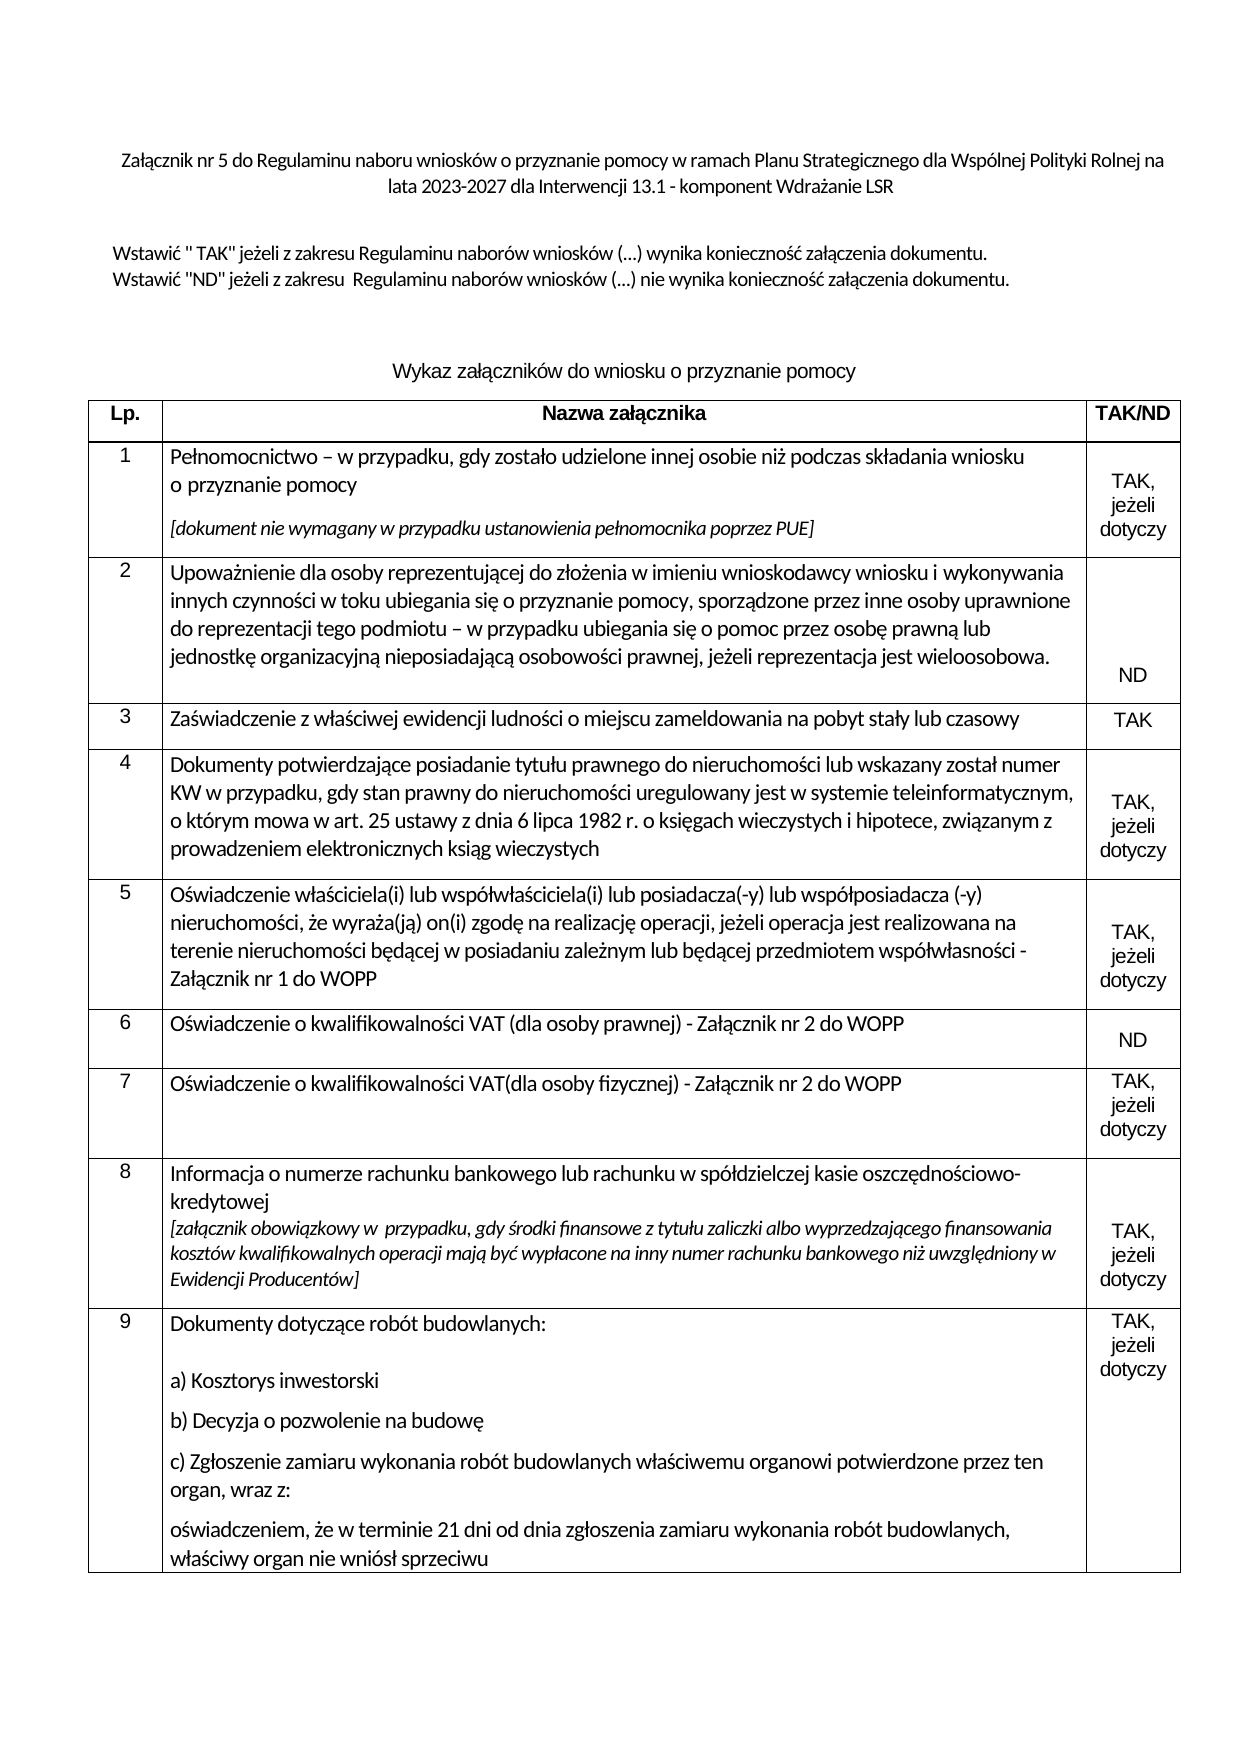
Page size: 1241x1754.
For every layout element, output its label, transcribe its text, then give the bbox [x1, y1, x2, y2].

table_cell 2 [89, 558, 162, 703]
table_cell TAK/ND [1087, 401, 1180, 441]
table_cell TAK, jeżeli dotyczy [1087, 750, 1180, 879]
table_cell Dokumenty potwierdzające posiadanie tytułu prawnego do nieruchomości lub wskazany został numer KW w przypadku, gdy stan prawny do nieruchomości uregulowany jest w systemie teleinformatycznym, o którym mowa w art. 25 ustawy z dnia 6 lipca 1982 r. o księgach wieczystych i hipotece, związanym z prowadzeniem elektronicznych ksiąg wieczystych [163, 750, 1086, 879]
table_cell [89, 359, 162, 400]
table_cell TAK, jeżeli dotyczy [1087, 1309, 1180, 1572]
table_cell Oświadczenie o kwalifikowalności VAT(dla osoby fizycznej) - Załącznik nr 2 do WOPP [163, 1069, 1086, 1158]
table_header Załącznik nr 5 do Regulaminu naboru wniosków o przyznanie pomocy w ramach Planu Strategicznego dla Wspólnej Polityki Rolnej na lata 2023-2027 dla Interwencji 13.1 - komponent Wdrażanie LSR Wstawić " TAK" jeżeli z zakresu Regulaminu naborów wniosków (...) wynika konieczność załączenia dokumentu. Wstawić "ND" jeżeli z zakresu Regulaminu naborów wniosków (...) nie wynika konieczność załączenia dokumentu. [105, 148, 1180, 359]
table_cell 6 [89, 1010, 162, 1068]
table_cell 3 [89, 704, 162, 749]
table_cell Informacja o numerze rachunku bankowego lub rachunku w spółdzielczej kasie oszczędnościowo-kredytowej [załącznik obowiązkowy w przypadku, gdy środki finansowe z tytułu zaliczki albo wyprzedzającego finansowania kosztów kwalifikowalnych operacji mają być wypłacone na inny numer rachunku bankowego niż uwzględniony w Ewidencji Producentów] [163, 1159, 1086, 1308]
table_cell TAK, jeżeli dotyczy [1087, 443, 1180, 557]
table_cell ND [1087, 1010, 1180, 1068]
table_cell [1086, 359, 1180, 400]
table_cell Zaświadczenie z właściwej ewidencji ludności o miejscu zameldowania na pobyt stały lub czasowy [163, 704, 1086, 749]
table_cell Wykaz załączników do wniosku o przyznanie pomocy [163, 359, 1086, 400]
table_cell Oświadczenie właściciela(i) lub współwłaściciela(i) lub posiadacza(-y) lub współposiadacza (-y) nieruchomości, że wyraża(ją) on(i) zgodę na realizację operacji, jeżeli operacja jest realizowana na terenie nieruchomości będącej w posiadaniu zależnym lub będącej przedmiotem współwłasności - Załącznik nr 1 do WOPP [163, 880, 1086, 1008]
table_cell Dokumenty dotyczące robót budowlanych: a) Kosztorys inwestorski b) Decyzja o pozwolenie na budowę c) Zgłoszenie zamiaru wykonania robót budowlanych właściwemu organowi potwierdzone przez ten organ, wraz z: oświadczeniem, że w terminie 21 dni od dnia zgłoszenia zamiaru wykonania robót budowlanych, właściwy organ nie wniósł sprzeciwu [163, 1309, 1086, 1572]
table_cell Pełnomocnictwo – w przypadku, gdy zostało udzielone innej osobie niż podczas składania wniosku o przyznanie pomocy [dokument nie wymagany w przypadku ustanowienia pełnomocnika poprzez PUE] [163, 443, 1086, 557]
table_cell Nazwa załącznika [163, 401, 1086, 441]
table_cell Lp. [89, 401, 162, 441]
table_cell Oświadczenie o kwalifikowalności VAT (dla osoby prawnej) - Załącznik nr 2 do WOPP [163, 1010, 1086, 1068]
table_cell 4 [89, 750, 162, 879]
table_cell TAK, jeżeli dotyczy [1087, 1159, 1180, 1308]
table_cell TAK, jeżeli dotyczy [1087, 880, 1180, 1008]
table_cell ND [1087, 558, 1180, 703]
table_cell 9 [89, 1309, 162, 1572]
table_cell 5 [89, 880, 162, 1008]
table_cell 1 [89, 443, 162, 557]
table_header [89, 148, 105, 359]
table_cell 8 [89, 1159, 162, 1308]
table_cell 7 [89, 1069, 162, 1158]
table_cell TAK [1087, 704, 1180, 749]
table_cell Upoważnienie dla osoby reprezentującej do złożenia w imieniu wnioskodawcy wniosku i wykonywania innych czynności w toku ubiegania się o przyznanie pomocy, sporządzone przez inne osoby uprawnione do reprezentacji tego podmiotu – w przypadku ubiegania się o pomoc przez osobę prawną lub jednostkę organizacyjną nieposiadającą osobowości prawnej, jeżeli reprezentacja jest wieloosobowa. [163, 558, 1086, 703]
table_cell TAK, jeżeli dotyczy [1087, 1069, 1180, 1158]
